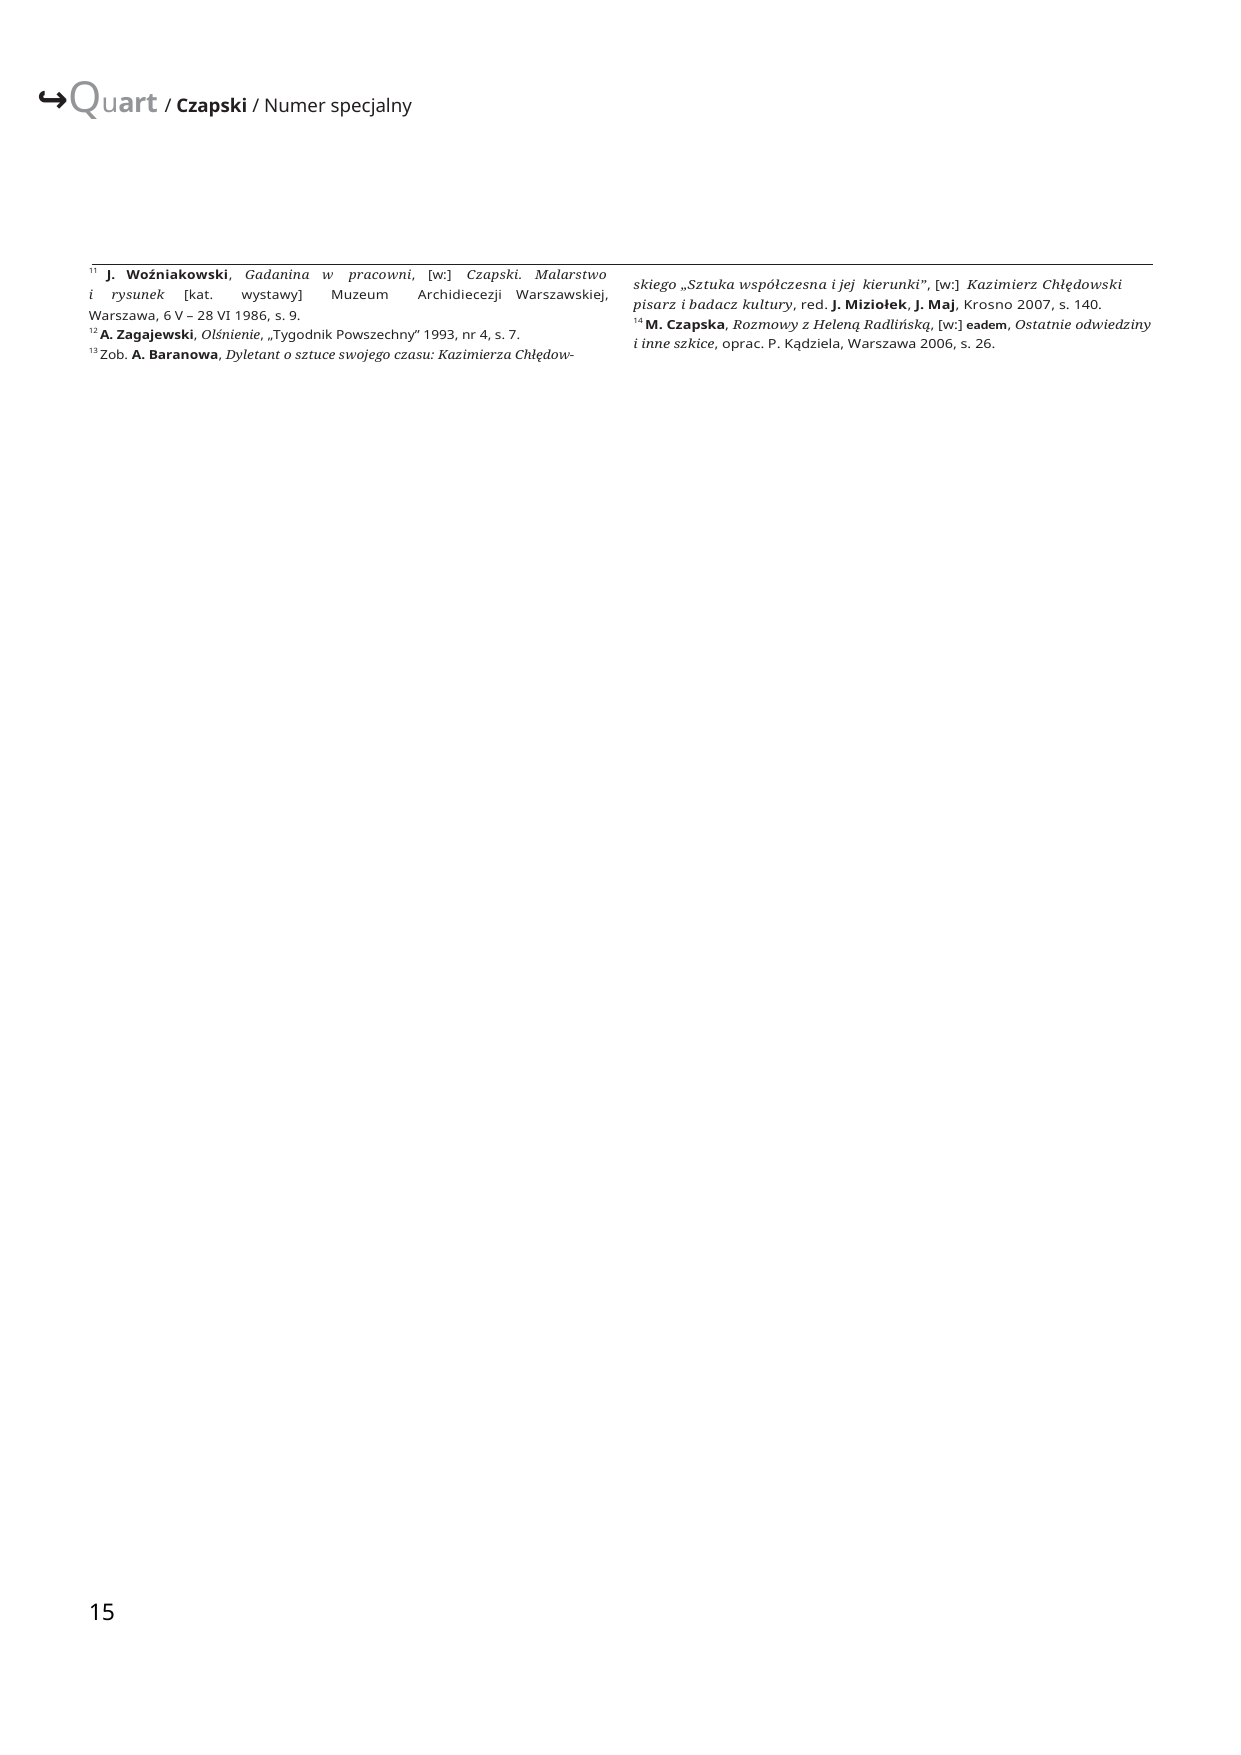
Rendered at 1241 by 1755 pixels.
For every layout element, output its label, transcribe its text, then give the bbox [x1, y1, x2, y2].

text 12 A. Zagajewski, Olśnienie, „Tygodnik Powszechny” 1993, nr 4, s. 7. [88, 327, 612, 343]
text i inne szkice, oprac. P. Kądziela, Warszawa 2006, s. 26. [633, 335, 1166, 352]
text 13 Zob. A. Baranowa, Dyletant o sztuce swojego czasu: Kazimierza Chłędow- [88, 346, 612, 363]
text skiego „Sztuka współczesna i jej kierunki”, [w:] Kazimierz Chłędowski pisarz i badacz kultury, red. J. Miziołek, J. Maj, Krosno 2007, s. 140. [633, 276, 1152, 313]
text 11 J. Woźniakowski, Gadanina w pracowni, [w:] Czapski. Malarstwo i rysunek [kat. wystawy] Muzeum Archidiecezji Warszawskiej, Warszawa, 6 V – 28 VI 1986, s. 9. [88, 266, 608, 324]
text 14 M. Czapska, Rozmowy z Heleną Radlińską, [w:] eadem, Ostatnie odwiedziny [633, 317, 1166, 332]
